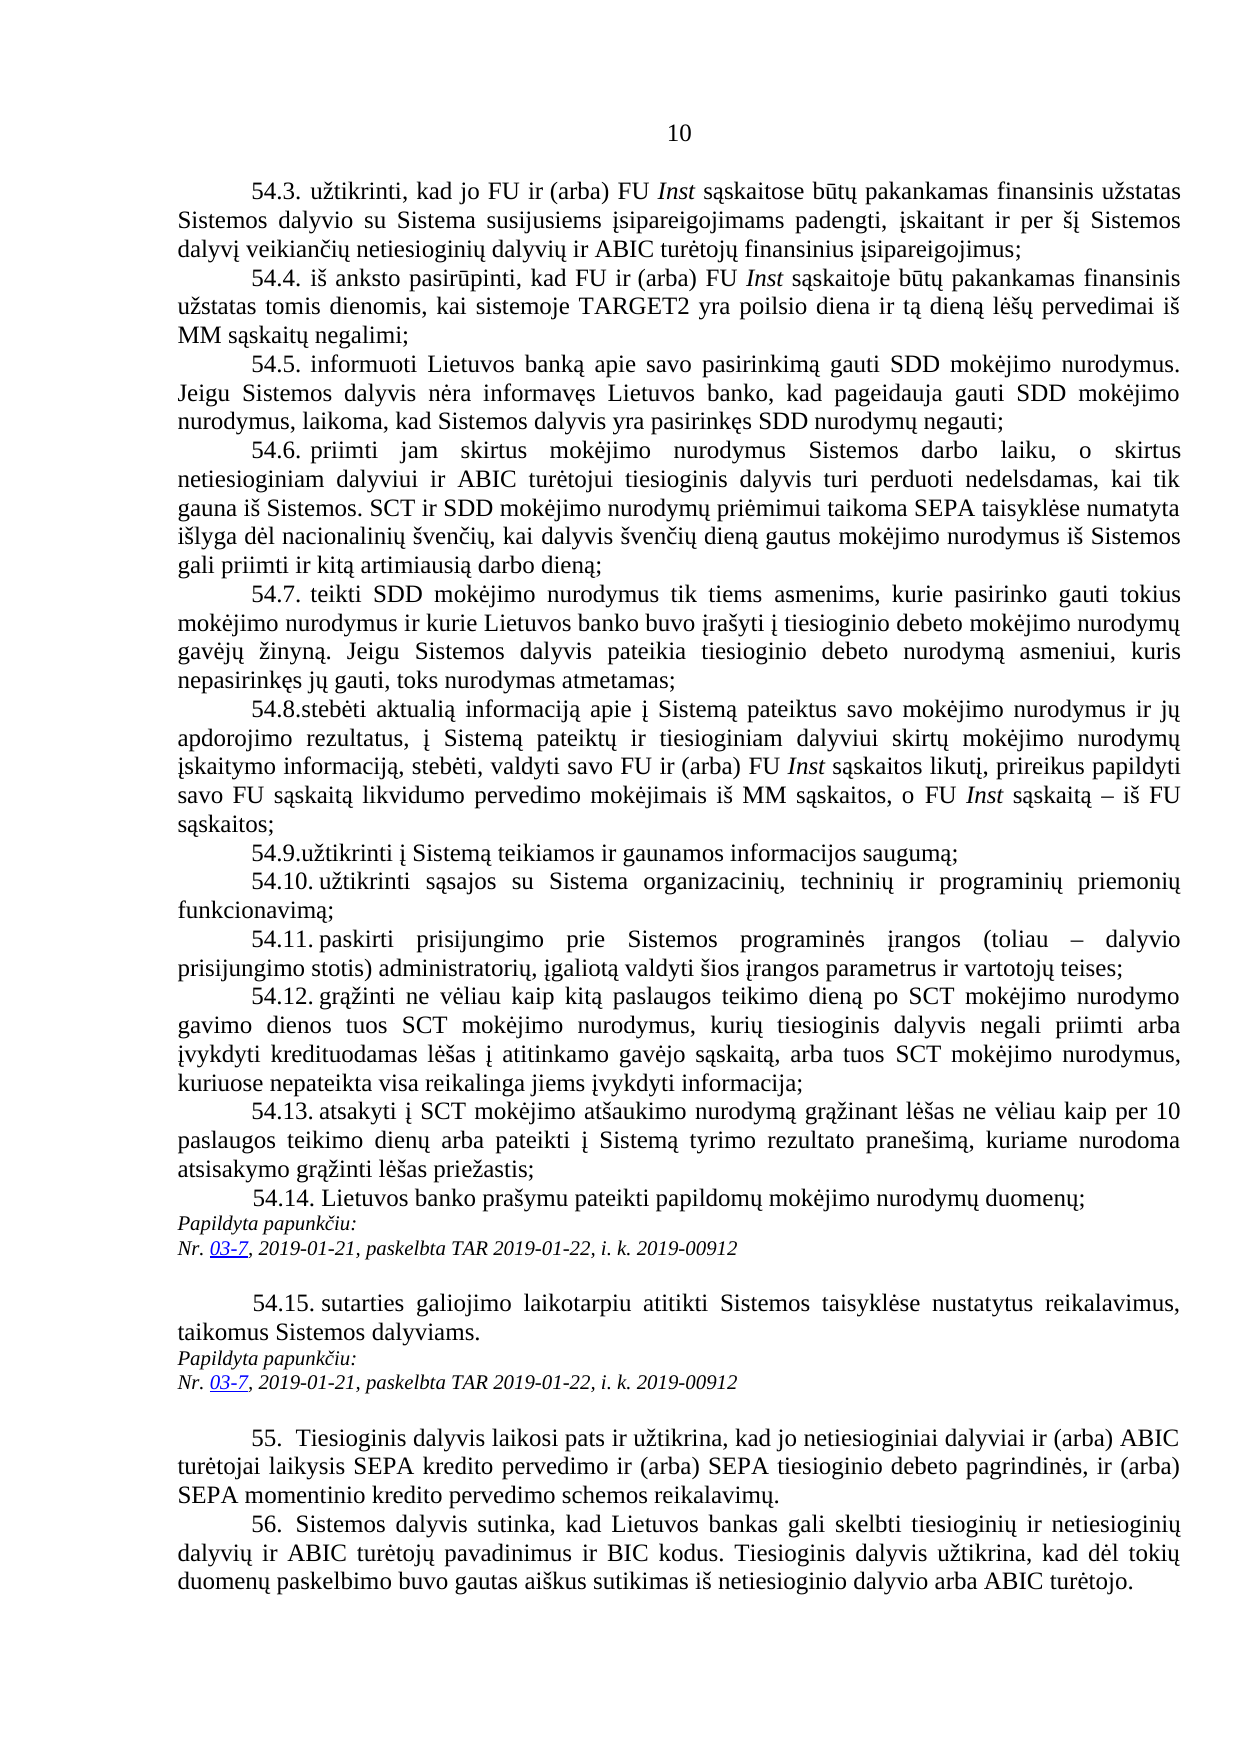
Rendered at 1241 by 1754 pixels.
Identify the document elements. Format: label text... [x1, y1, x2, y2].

text 54.15. sutarties galiojimo laikotarpiu atitikti Sistemos taisyklėse nustatytus reikalavimus, taikomus Sistemos dalyviams. [177, 1288, 1181, 1346]
text 54.14. Lietuvos banko prašymu pateikti papildomų mokėjimo nurodymų duomenų; [177, 1183, 1181, 1211]
text 54.3. užtikrinti, kad jo FU ir (arba) FU Inst sąskaitose būtų pakankamas finansinis užstatas Sistemos dalyvio su Sistema susijusiems įsipareigojimams padengti, įskaitant ir per šį Sistemos dalyvį veikiančių netiesioginių dalyvių ir ABIC turėtojų finansinius įsipareigojimus; [177, 176, 1181, 263]
text Nr. 03-7, 2019-01-21, paskelbta TAR 2019-01-22, i. k. 2019-00912 [177, 1235, 1181, 1259]
text 54.8. stebėti aktualią informaciją apie į Sistemą pateiktus savo mokėjimo nurodymus ir jų apdorojimo rezultatus, į Sistemą pateiktų ir tiesioginiam dalyviui skirtų mokėjimo nurodymų įskaitymo informaciją, stebėti, valdyti savo FU ir (arba) FU Inst sąskaitos likutį, prireikus papildyti savo FU sąskaitą likvidumo pervedimo mokėjimais iš MM sąskaitos, o FU Inst sąskaitą – iš FU sąskaitos; [177, 694, 1181, 838]
text 54.12. grąžinti ne vėliau kaip kitą paslaugos teikimo dieną po SCT mokėjimo nurodymo gavimo dienos tuos SCT mokėjimo nurodymus, kurių tiesioginis dalyvis negali priimti arba įvykdyti kredituodamas lėšas į atitinkamo gavėjo sąskaitą, arba tuos SCT mokėjimo nurodymus, kuriuose nepateikta visa reikalinga jiems įvykdyti informacija; [177, 981, 1181, 1096]
text Papildyta papunkčiu: [177, 1211, 1181, 1235]
text 54.4. iš anksto pasirūpinti, kad FU ir (arba) FU Inst sąskaitoje būtų pakankamas finansinis užstatas tomis dienomis, kai sistemoje TARGET2 yra poilsio diena ir tą dieną lėšų pervedimai iš MM sąskaitų negalimi; [177, 263, 1181, 349]
text 54.7. teikti SDD mokėjimo nurodymus tik tiems asmenims, kurie pasirinko gauti tokius mokėjimo nurodymus ir kurie Lietuvos banko buvo įrašyti į tiesioginio debeto mokėjimo nurodymų gavėjų žinyną. Jeigu Sistemos dalyvis pateikia tiesioginio debeto nurodymą asmeniui, kuris nepasirinkęs jų gauti, toks nurodymas atmetamas; [177, 579, 1181, 694]
text 54.13. atsakyti į SCT mokėjimo atšaukimo nurodymą grąžinant lėšas ne vėliau kaip per 10 paslaugos teikimo dienų arba pateikti į Sistemą tyrimo rezultato pranešimą, kuriame nurodoma atsisakymo grąžinti lėšas priežastis; [177, 1096, 1181, 1183]
text 56. Sistemos dalyvis sutinka, kad Lietuvos bankas gali skelbti tiesioginių ir netiesioginių dalyvių ir ABIC turėtojų pavadinimus ir BIC kodus. Tiesioginis dalyvis užtikrina, kad dėl tokių duomenų paskelbimo buvo gautas aiškus sutikimas iš netiesioginio dalyvio arba ABIC turėtojo. [177, 1509, 1181, 1595]
text Nr. 03-7, 2019-01-21, paskelbta TAR 2019-01-22, i. k. 2019-00912 [177, 1370, 1181, 1394]
text 54.9. užtikrinti į Sistemą teikiamos ir gaunamos informacijos saugumą; [177, 838, 1181, 866]
text 54.6. priimti jam skirtus mokėjimo nurodymus Sistemos darbo laiku, o skirtus netiesioginiam dalyviui ir ABIC turėtojui tiesioginis dalyvis turi perduoti nedelsdamas, kai tik gauna iš Sistemos. SCT ir SDD mokėjimo nurodymų priėmimui taikoma SEPA taisyklėse numatyta išlyga dėl nacionalinių švenčių, kai dalyvis švenčių dieną gautus mokėjimo nurodymus iš Sistemos gali priimti ir kitą artimiausią darbo dieną; [177, 435, 1181, 579]
text 54.10. užtikrinti sąsajos su Sistema organizacinių, techninių ir programinių priemonių funkcionavimą; [177, 866, 1181, 924]
text 54.11. paskirti prisijungimo prie Sistemos programinės įrangos (toliau – dalyvio prisijungimo stotis) administratorių, įgaliotą valdyti šios įrangos parametrus ir vartotojų teises; [177, 924, 1181, 981]
text 55. Tiesioginis dalyvis laikosi pats ir užtikrina, kad jo netiesioginiai dalyviai ir (arba) ABIC turėtojai laikysis SEPA kredito pervedimo ir (arba) SEPA tiesioginio debeto pagrindinės, ir (arba) SEPA momentinio kredito pervedimo schemos reikalavimų. [177, 1423, 1181, 1509]
text Papildyta papunkčiu: [177, 1346, 1181, 1370]
text 54.5. informuoti Lietuvos banką apie savo pasirinkimą gauti SDD mokėjimo nurodymus. Jeigu Sistemos dalyvis nėra informavęs Lietuvos banko, kad pageidauja gauti SDD mokėjimo nurodymus, laikoma, kad Sistemos dalyvis yra pasirinkęs SDD nurodymų negauti; [177, 349, 1181, 435]
